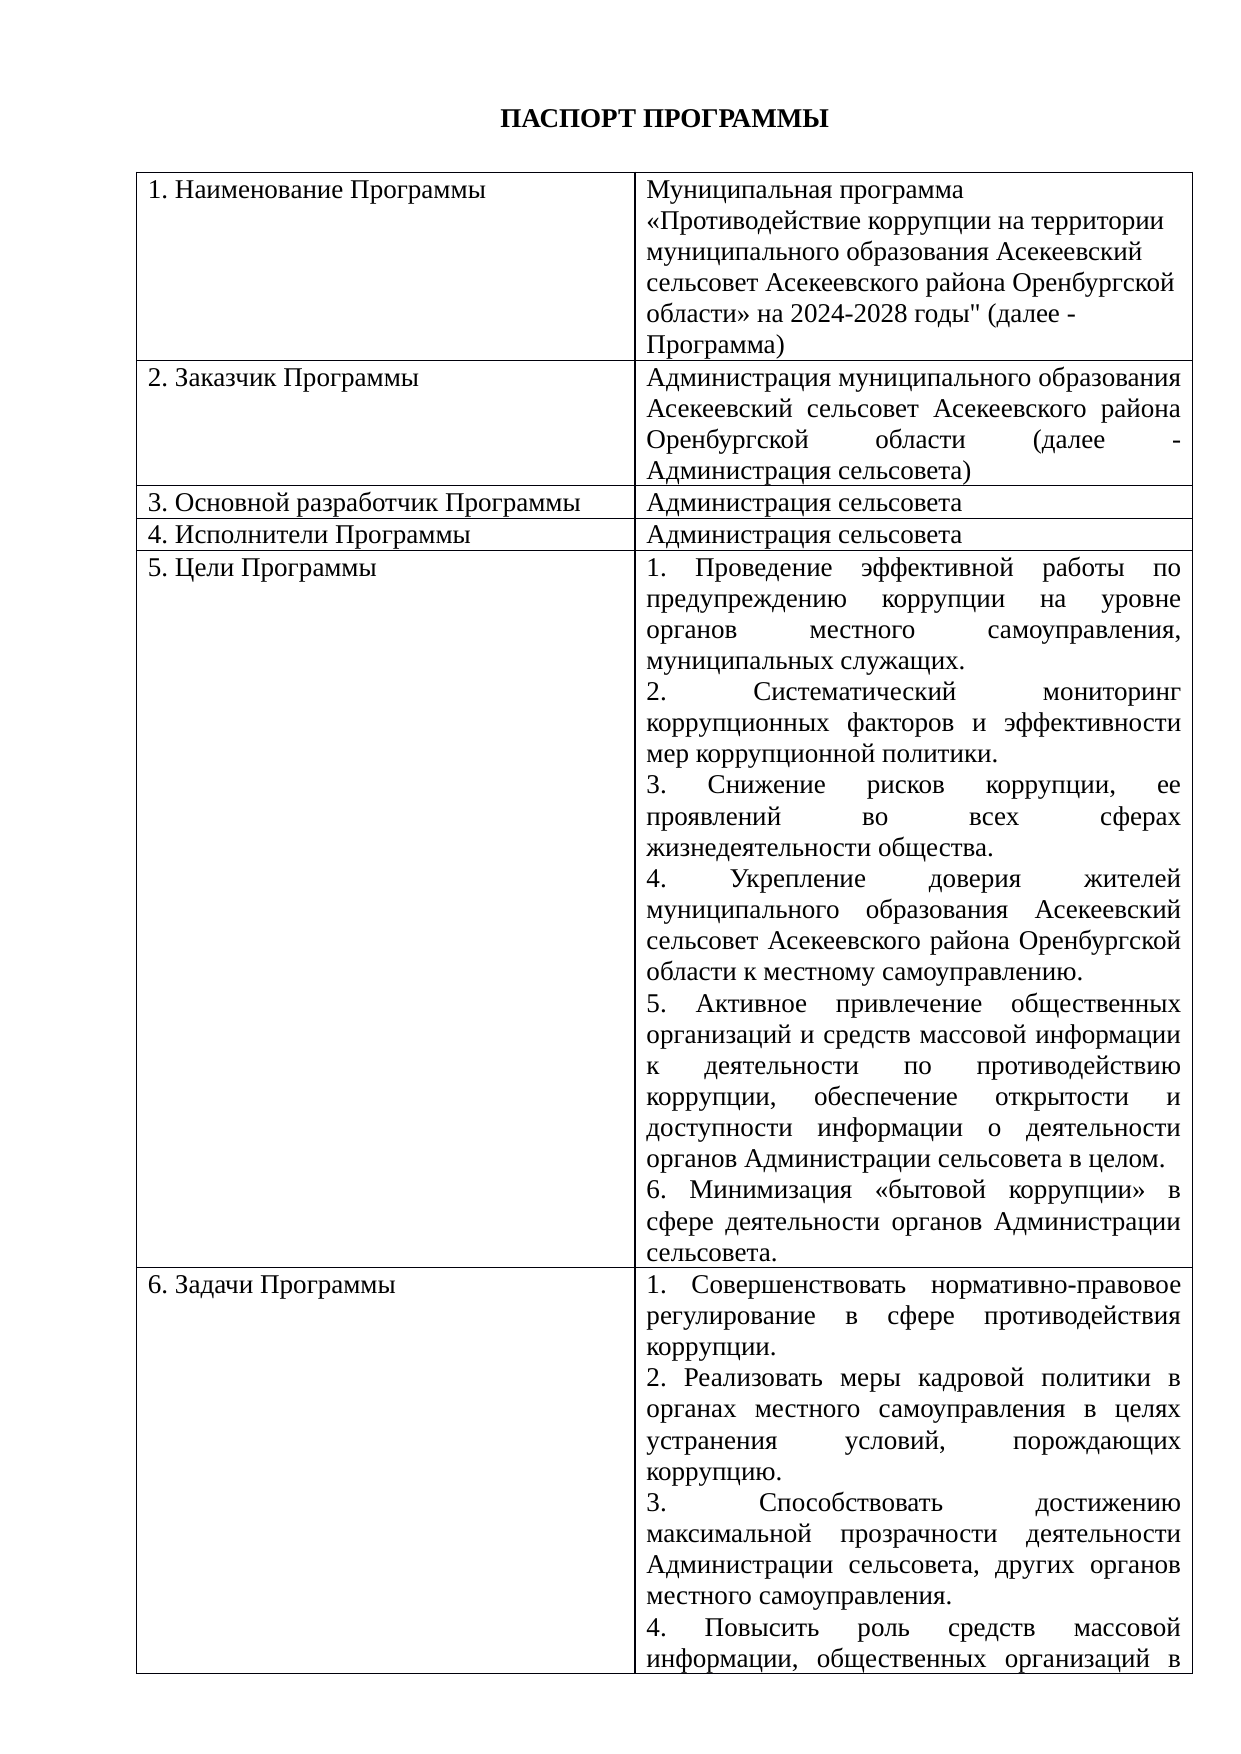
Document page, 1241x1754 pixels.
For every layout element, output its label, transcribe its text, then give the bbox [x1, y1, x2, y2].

table_cell 1. Проведение эффективной работы по предупреждению коррупции на уровне органов местного самоуправления, муниципальных служащих. 2. Систематический мониторинг коррупционных факторов и эффективности мер коррупционной политики. 3. Снижение рисков коррупции, ее проявлений во всех сферах жизнедеятельности общества. 4. Укрепление доверия жителей муниципального образования Асекеевский сельсовет Асекеевского района Оренбургской области к местному самоуправлению. 5. Активное привлечение общественных организаций и средств массовой информации к деятельности по противодействию коррупции, обеспечение открытости и доступности информации о деятельности органов Администрации сельсовета в целом. 6. Минимизация «бытовой коррупции» в сфере деятельности органов Администрации сельсовета. [636, 551, 1192, 1267]
table_header 1. Наименование Программы [137, 173, 634, 359]
table_cell Администрация сельсовета [636, 519, 1192, 549]
table_cell Администрация сельсовета [636, 486, 1192, 517]
table_cell 4. Исполнители Программы [137, 519, 634, 549]
table_cell 3. Основной разработчик Программы [137, 486, 634, 517]
table_cell 2. Заказчик Программы [137, 361, 634, 485]
table_header Муниципальная программа «Противодействие коррупции на территории муниципального образования Асекеевский сельсовет Асекеевского района Оренбургской области» на 2024-2028 годы" (далее - Программа) [636, 173, 1192, 359]
table_cell 5. Цели Программы [137, 551, 634, 1267]
table_cell Администрация муниципального образования Асекеевский сельсовет Асекеевского района Оренбургской области (далее - Администрация сельсовета) [636, 361, 1192, 485]
text ПАСПОРТ ПРОГРАММЫ [148, 102, 1181, 133]
table_cell 1. Совершенствовать нормативно-правовое регулирование в сфере противодействия коррупции. 2. Реализовать меры кадровой политики в органах местного самоуправления в целях устранения условий, порождающих коррупцию. 3. Способствовать достижению максимальной прозрачности деятельности Администрации сельсовета, других органов местного самоуправления. 4. Повысить роль средств массовой информации, общественных организаций в [636, 1268, 1192, 1673]
table_cell 6. Задачи Программы [137, 1268, 634, 1673]
